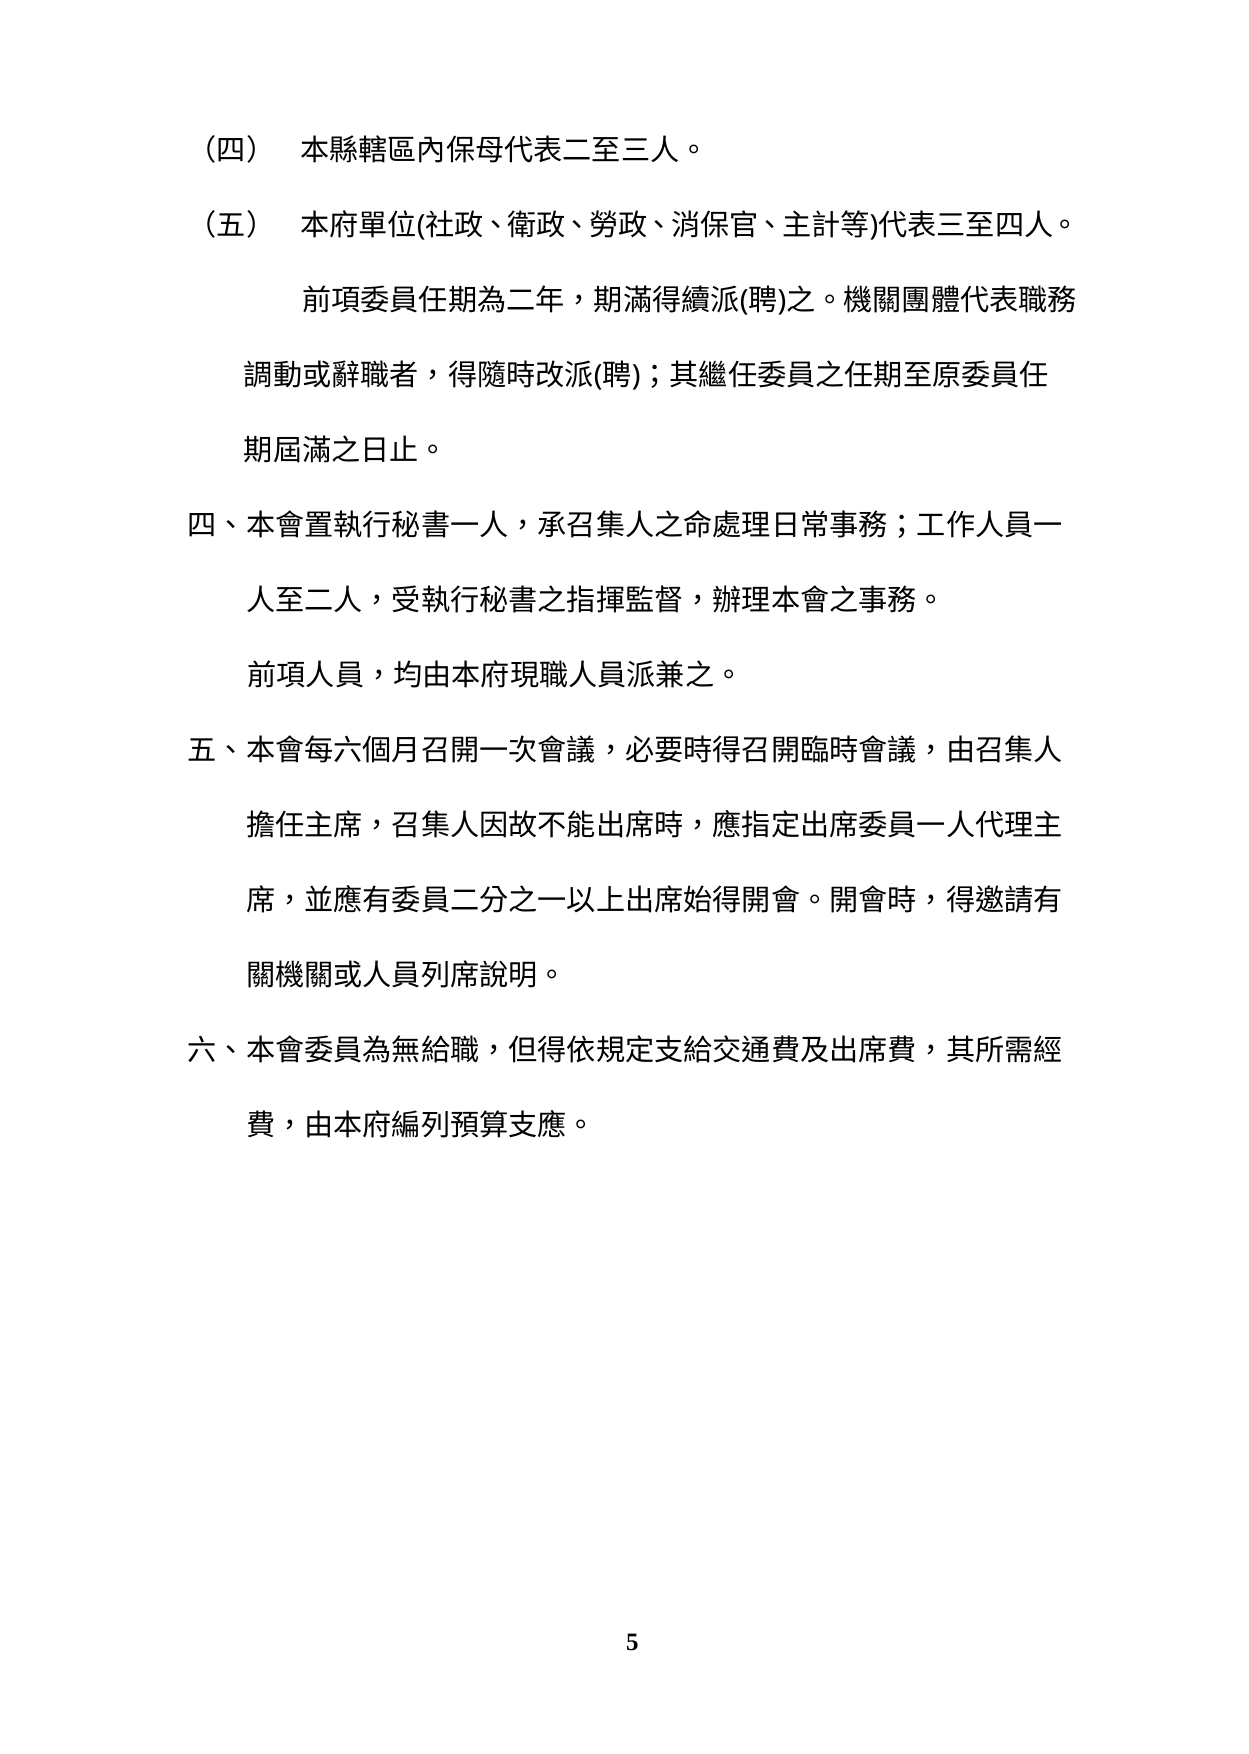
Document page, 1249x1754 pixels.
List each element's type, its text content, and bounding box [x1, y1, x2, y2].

text 前項人員，均由本府現職人員派兼之。 [187, 636, 1077, 711]
text 前項委員任期為二年，期滿得續派(聘)之。機關團體代表職務調動或辭職者，得隨時改派(聘)；其繼任委員之任期至原委員任期屆滿之日止。 [244, 261, 1077, 486]
list 本縣轄區內保母代表二至三人。 [187, 111, 1077, 186]
text 五、本會每六個月召開一次會議，必要時得召開臨時會議，由召集人擔任主席，召集人因故不能出席時，應指定出席委員一人代理主席，並應有委員二分之一以上出席始得開會。開會時，得邀請有關機關或人員列席說明。 [187, 711, 1077, 1011]
text 六、本會委員為無給職，但得依規定支給交通費及出席費，其所需經費，由本府編列預算支應。 [187, 1011, 1077, 1161]
text 四、本會置執行秘書一人，承召集人之命處理日常事務；工作人員一人至二人，受執行秘書之指揮監督，辦理本會之事務。 [187, 486, 1077, 636]
list 本府單位(社政、衛政、勞政、消保官、主計等)代表三至四人。 [187, 186, 1077, 261]
